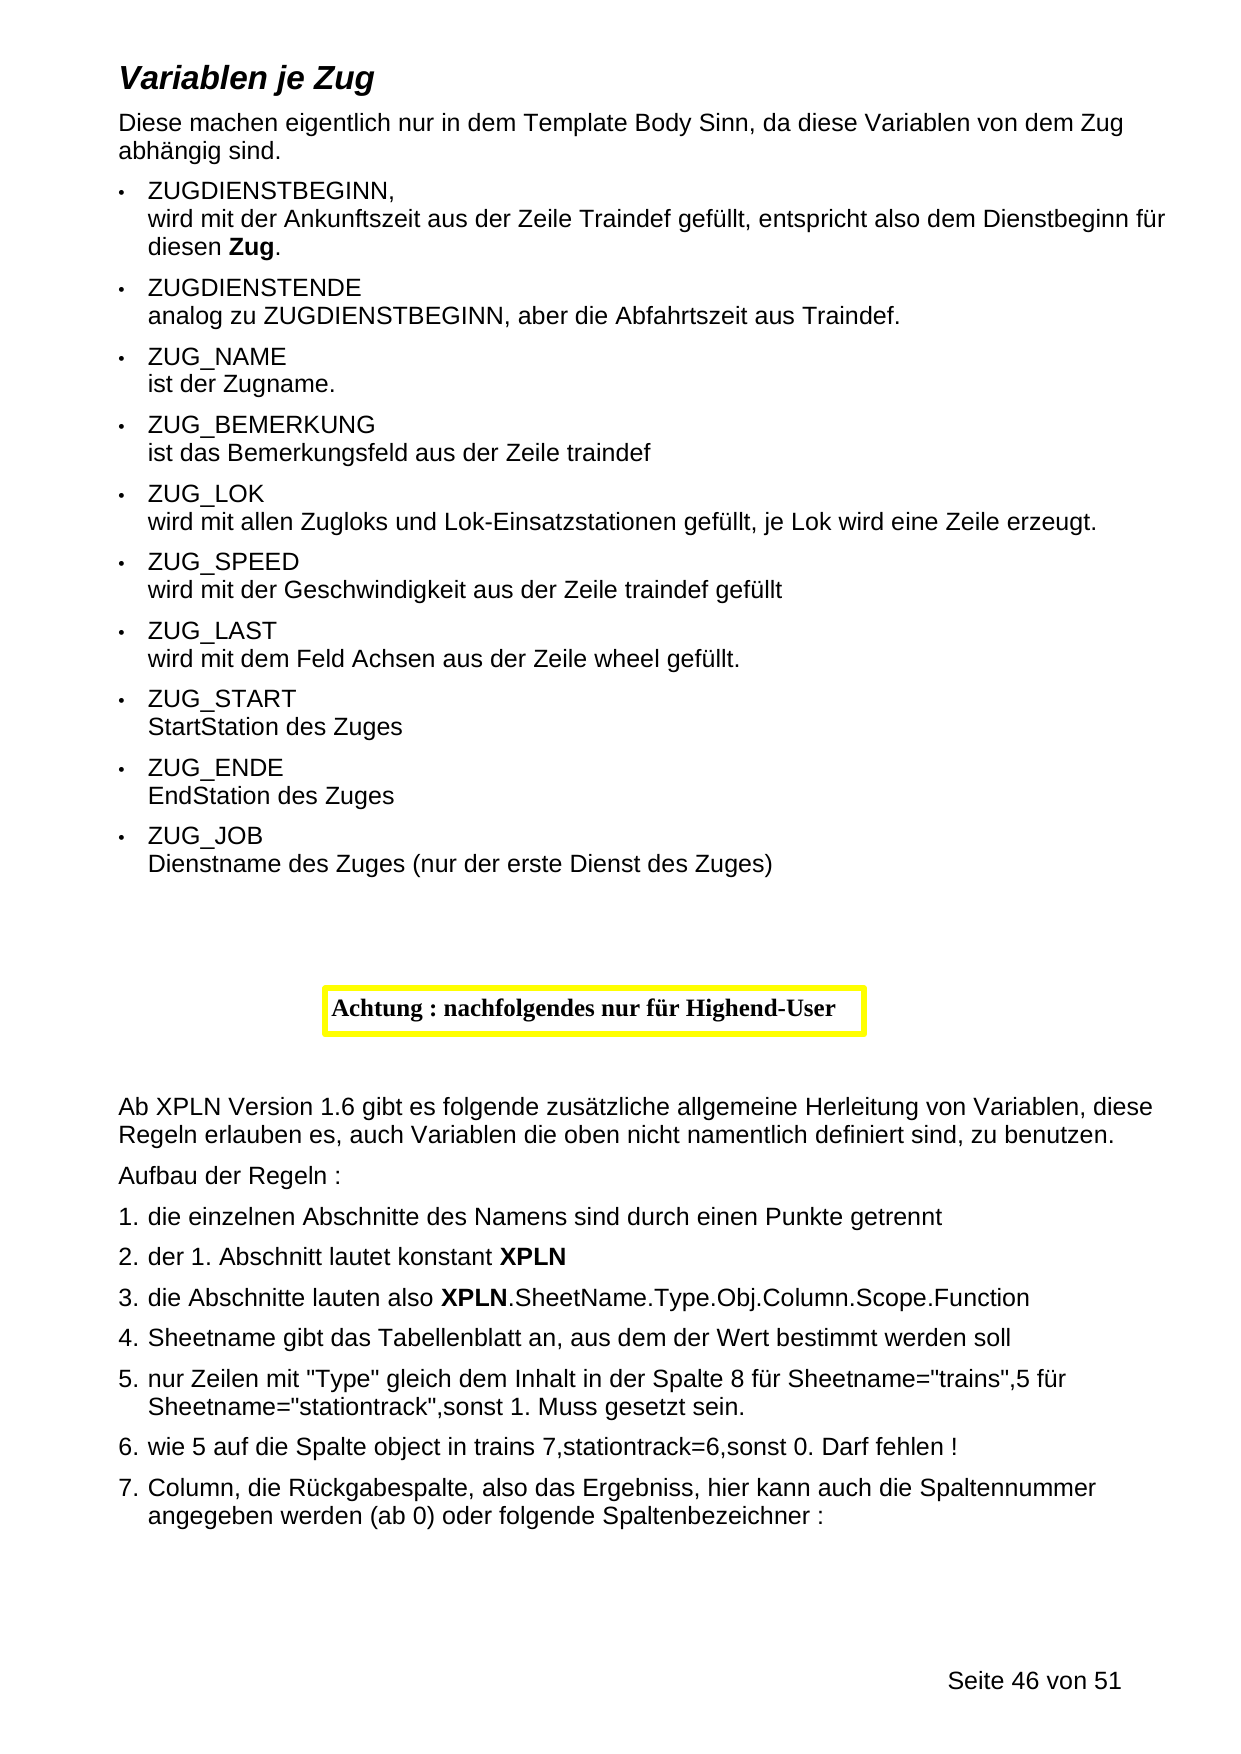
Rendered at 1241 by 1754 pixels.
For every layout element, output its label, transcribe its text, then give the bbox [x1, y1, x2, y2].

text Ab XPLN Version 1.6 gibt es folgende zusätzliche allgemeine Herleitung von Variablen, diese Regeln erlauben es, auch Variablen die oben nicht namentlich definiert sind, zu benutzen. [118, 1093, 1181, 1149]
list Column, die Rückgabespalte, also das Ergebniss, hier kann auch die Spaltennummer angegeben werden (ab 0) oder folgende Spaltenbezeichner : [118, 1473, 1181, 1557]
list ZUG_NAME ist der Zugname. [118, 342, 1181, 398]
list die einzelnen Abschnitte des Namens sind durch einen Punkte getrennt [118, 1202, 1181, 1230]
list die Abschnitte lauten also XPLN.SheetName.Type.Obj.Column.Scope.Function [118, 1283, 1181, 1311]
list ZUG_SPEED wird mit der Geschwindigkeit aus der Zeile traindef gefüllt [118, 548, 1181, 604]
list ZUG_LAST wird mit dem Feld Achsen aus der Zeile wheel gefüllt. [118, 616, 1181, 672]
subtitle Variablen je Zug [118, 59, 1181, 96]
list ZUG_ENDE EndStation des Zuges [118, 753, 1181, 809]
list der 1. Abschnitt lautet konstant XPLN [118, 1243, 1181, 1271]
list ZUG_BEMERKUNG ist das Bemerkungsfeld aus der Zeile traindef [118, 411, 1181, 467]
text Diese machen eigentlich nur in dem Template Body Sinn, da diese Variablen von dem Zug abhängig sind. [118, 108, 1181, 164]
list ZUGDIENSTENDE analog zu ZUGDIENSTBEGINN, aber die Abfahrtszeit aus Traindef. [118, 274, 1181, 330]
list nur Zeilen mit "Type" gleich dem Inhalt in der Spalte 8 für Sheetname="trains",5 für Sheetname="stationtrack",sonst 1. Muss gesetzt sein. [118, 1364, 1181, 1420]
list ZUG_START StartStation des Zuges [118, 685, 1181, 741]
list ZUG_JOB Dienstname des Zuges (nur der erste Dienst des Zuges) [118, 822, 1181, 878]
list Sheetname gibt das Tabellenblatt an, aus dem der Wert bestimmt werden soll [118, 1324, 1181, 1352]
list ZUGDIENSTBEGINN, wird mit der Ankunftszeit aus der Zeile Traindef gefüllt, entspricht also dem Dienstbeginn für diesen Zug. [118, 177, 1181, 261]
list ZUG_LOK wird mit allen Zugloks und Lok-Einsatzstationen gefüllt, je Lok wird eine Zeile erzeugt. [118, 479, 1181, 535]
list wie 5 auf die Spalte object in trains 7,stationtrack=6,sonst 0. Darf fehlen ! [118, 1433, 1181, 1461]
text Aufbau der Regeln : [118, 1162, 1181, 1190]
